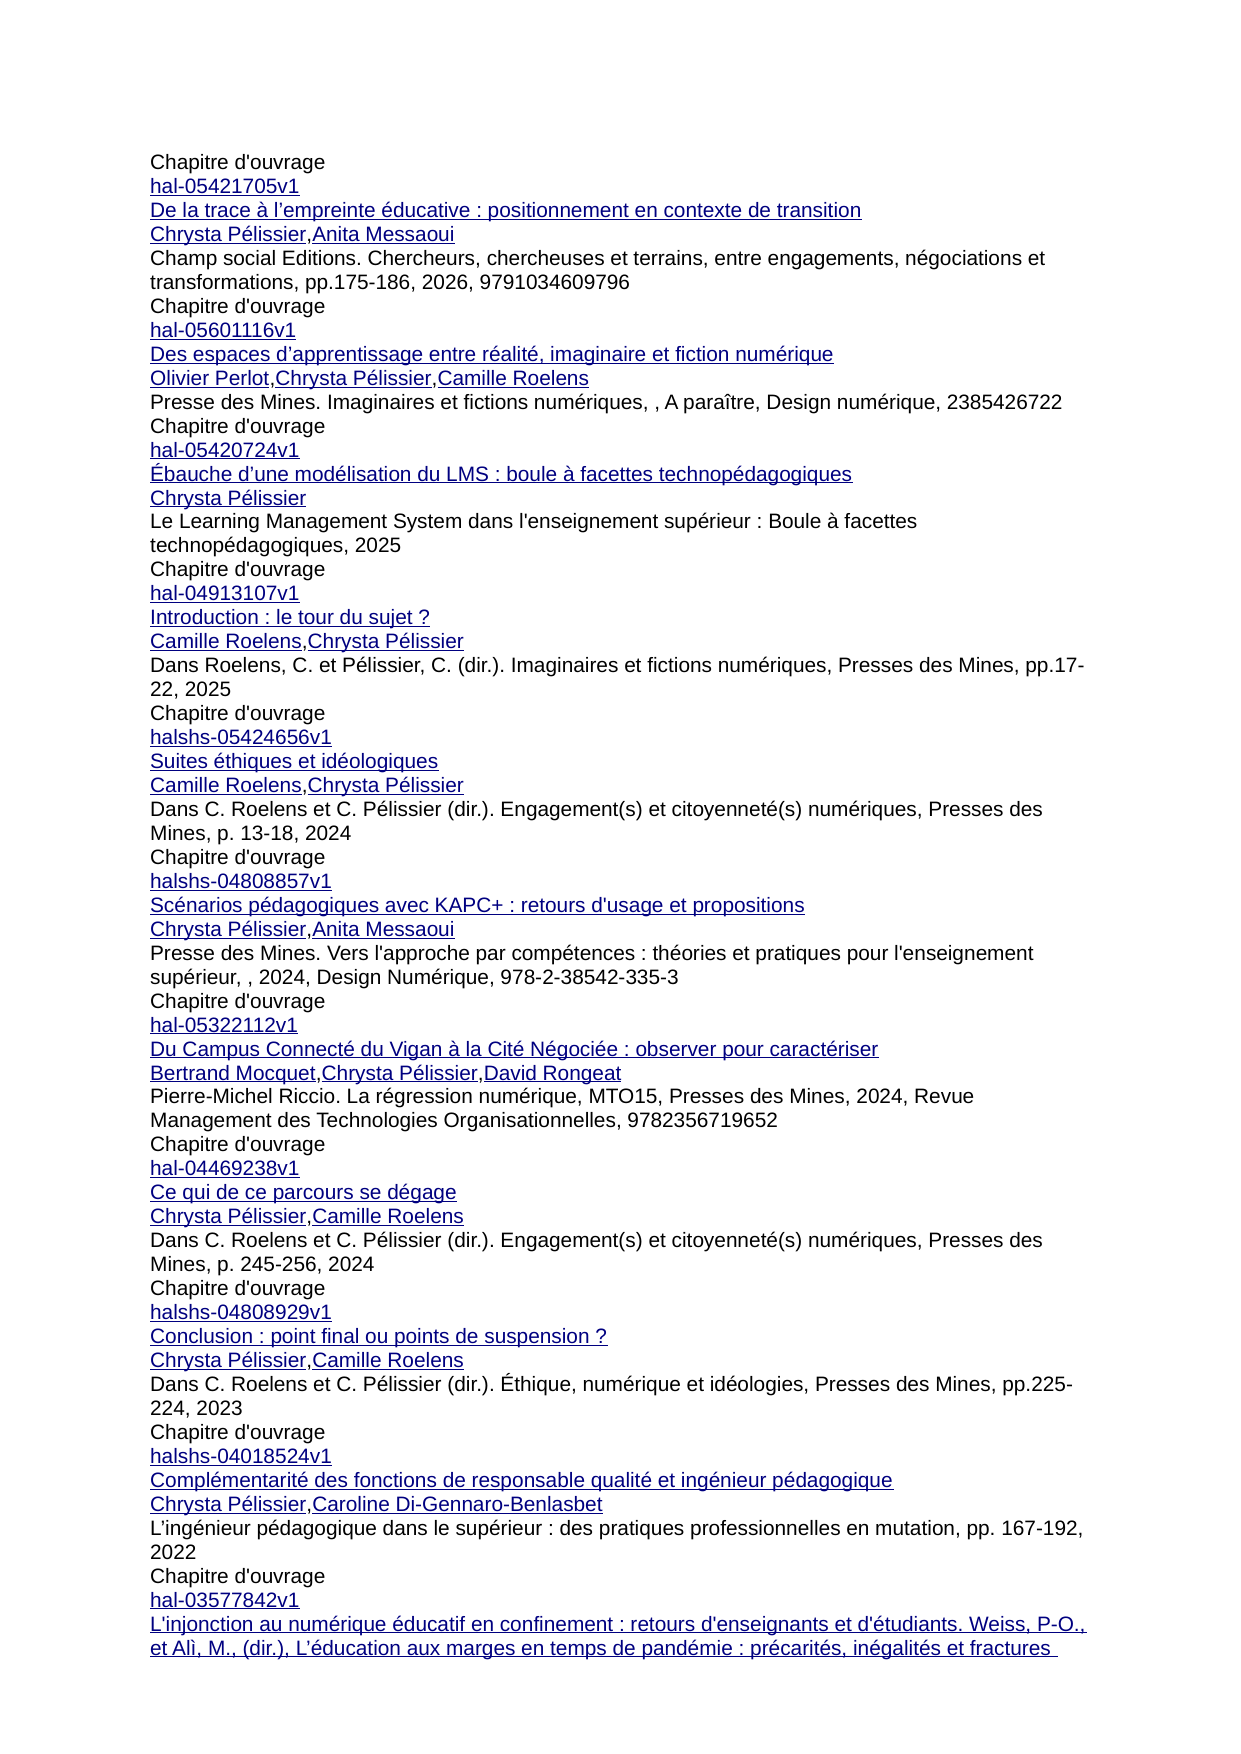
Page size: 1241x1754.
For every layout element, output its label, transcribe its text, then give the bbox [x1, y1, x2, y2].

table_cell Ce qui de ce parcours se dégage Chrysta Pélissier,Camille Roelens Dans C. Roelens et C. Pélissier (dir.). Engagement(s) et citoyenneté(s) numériques, Presses des Mines, p. 245-256, 2024 Chapitre d'ouvrage halshs-04808929v1 [150, 1180, 1090, 1324]
table_cell Des espaces d’apprentissage entre réalité, imaginaire et fiction numérique Olivier Perlot,Chrysta Pélissier,Camille Roelens Presse des Mines. Imaginaires et fictions numériques, , A paraître, Design numérique, 2385426722 Chapitre d'ouvrage hal-05420724v1 [150, 342, 1090, 461]
table_cell Introduction : le tour du sujet ? Camille Roelens,Chrysta Pélissier Dans Roelens, C. et Pélissier, C. (dir.). Imaginaires et fictions numériques, Presses des Mines, pp.17-22, 2025 Chapitre d'ouvrage halshs-05424656v1 [150, 605, 1090, 749]
table_cell Scénarios pédagogiques avec KAPC+ : retours d'usage et propositions Chrysta Pélissier,Anita Messaoui Presse des Mines. Vers l'approche par compétences : théories et pratiques pour l'enseignement supérieur, , 2024, Design Numérique, 978-2-38542-335-3 Chapitre d'ouvrage hal-05322112v1 [150, 893, 1090, 1036]
table_cell Suites éthiques et idéologiques Camille Roelens,Chrysta Pélissier Dans C. Roelens et C. Pélissier (dir.). Engagement(s) et citoyenneté(s) numériques, Presses des Mines, p. 13-18, 2024 Chapitre d'ouvrage halshs-04808857v1 [150, 749, 1090, 893]
table_cell Conclusion : point final ou points de suspension ? Chrysta Pélissier,Camille Roelens Dans C. Roelens et C. Pélissier (dir.). Éthique, numérique et idéologies, Presses des Mines, pp.225-224, 2023 Chapitre d'ouvrage halshs-04018524v1 [150, 1324, 1090, 1468]
table_cell Chapitre d'ouvrage hal-05421705v1 [150, 150, 1090, 198]
table_cell Ébauche d’une modélisation du LMS : boule à facettes technopédagogiques Chrysta Pélissier Le Learning Management System dans l'enseignement supérieur : Boule à facettes technopédagogiques, 2025 Chapitre d'ouvrage hal-04913107v1 [150, 461, 1090, 605]
table_cell De la trace à l’empreinte éducative : positionnement en contexte de transition Chrysta Pélissier,Anita Messaoui Champ social Editions. Chercheurs, chercheuses et terrains, entre engagements, négociations et transformations, pp.175-186, 2026, 9791034609796 Chapitre d'ouvrage hal-05601116v1 [150, 198, 1090, 342]
table_cell Complémentarité des fonctions de responsable qualité et ingénieur pédagogique Chrysta Pélissier,Caroline Di-Gennaro-Benlasbet L’ingénieur pédagogique dans le supérieur : des pratiques professionnelles en mutation, pp. 167-192, 2022 Chapitre d'ouvrage hal-03577842v1 [150, 1468, 1090, 1611]
table_cell L'injonction au numérique éducatif en confinement : retours d'enseignants et d'étudiants. Weiss, P-O., et Alì, M., (dir.), L’éducation aux marges en temps de pandémie : précarités, inégalités et fractures [150, 1611, 1090, 1659]
table_cell Du Campus Connecté du Vigan à la Cité Négociée : observer pour caractériser Bertrand Mocquet,Chrysta Pélissier,David Rongeat Pierre-Michel Riccio. La régression numérique, MTO15, Presses des Mines, 2024, Revue Management des Technologies Organisationnelles, 9782356719652 Chapitre d'ouvrage hal-04469238v1 [150, 1036, 1090, 1180]
